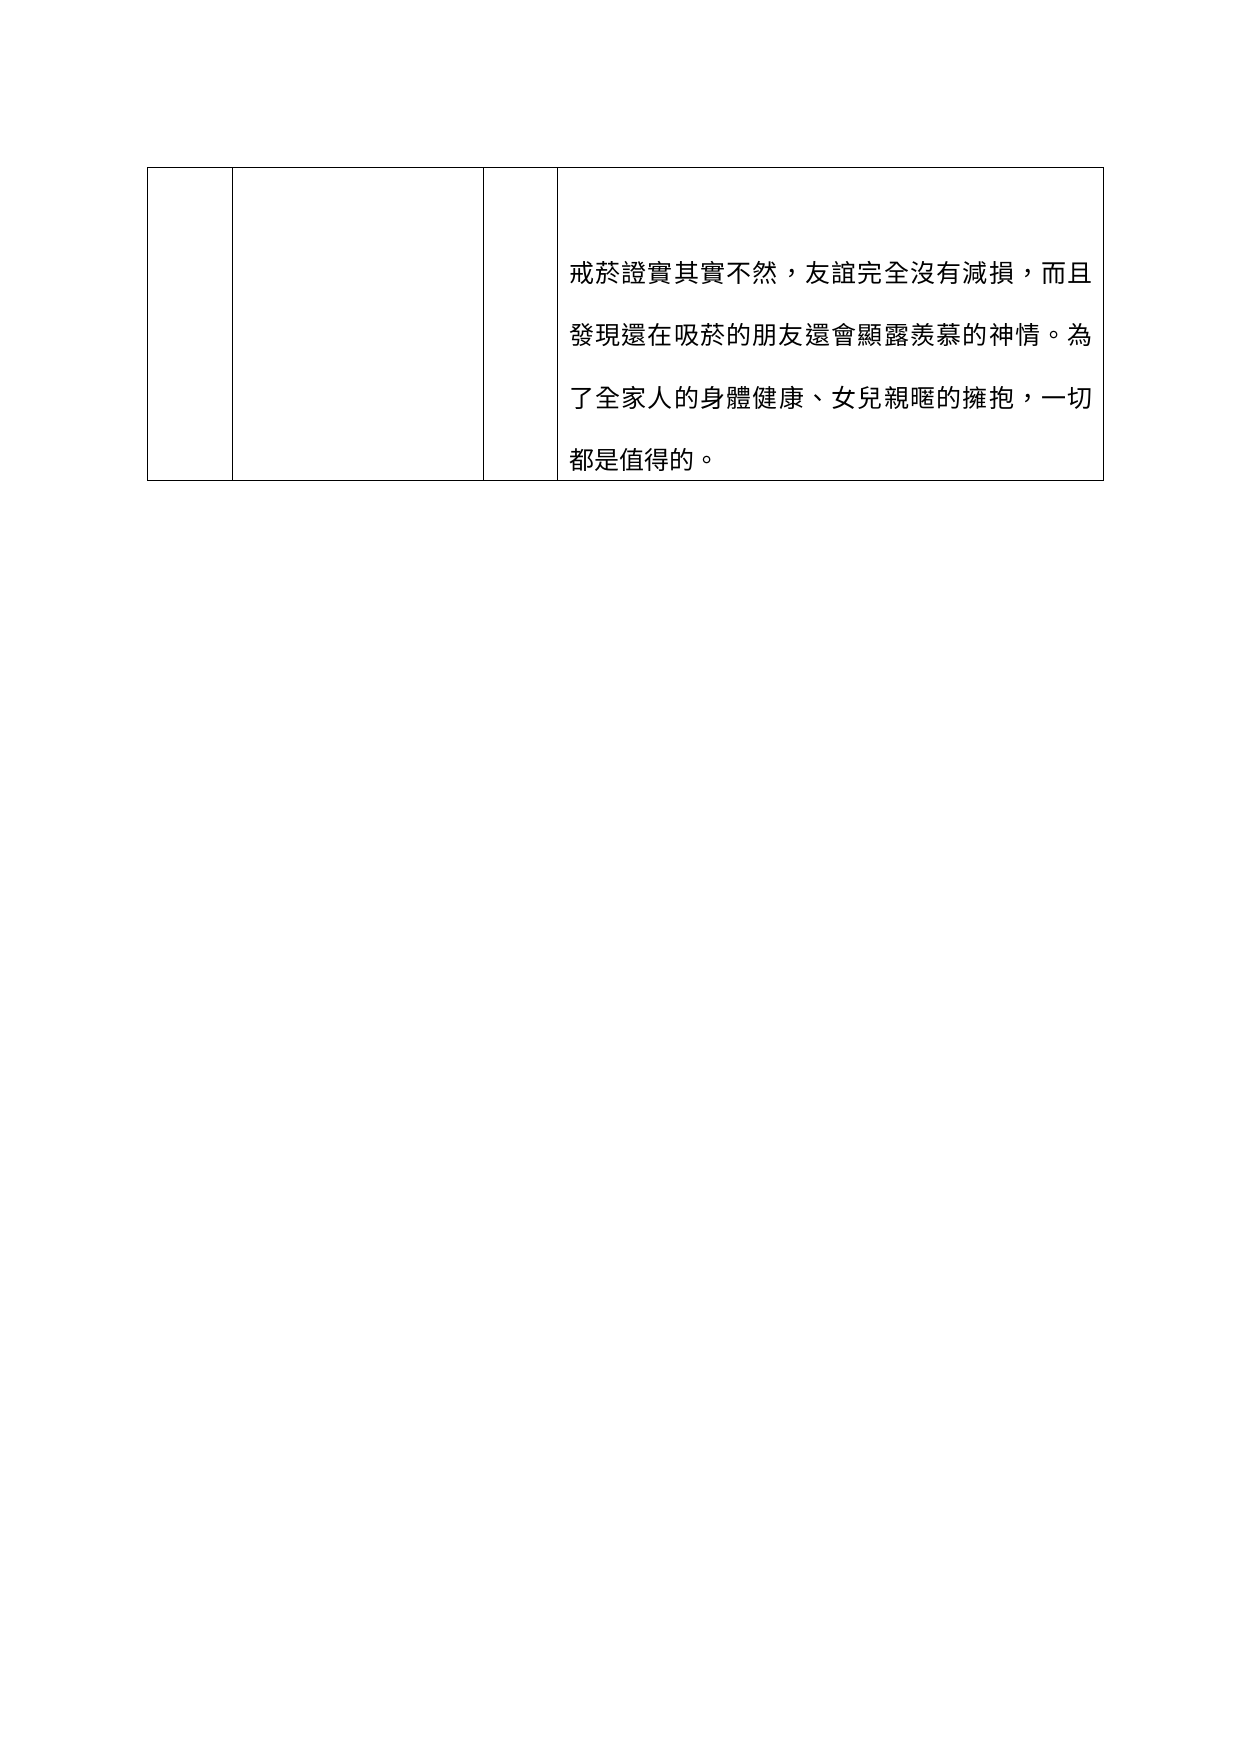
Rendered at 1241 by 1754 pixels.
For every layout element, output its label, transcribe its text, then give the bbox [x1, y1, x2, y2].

table_cell [148, 168, 232, 479]
table_cell [484, 168, 557, 479]
table_cell [233, 168, 483, 479]
table_cell 戒菸證實其實不然，友誼完全沒有減損，而且發現還在吸菸的朋友還會顯露羨慕的神情。為了全家人的身體健康、女兒親暱的擁抱，一切都是值得的。 [558, 168, 1103, 479]
